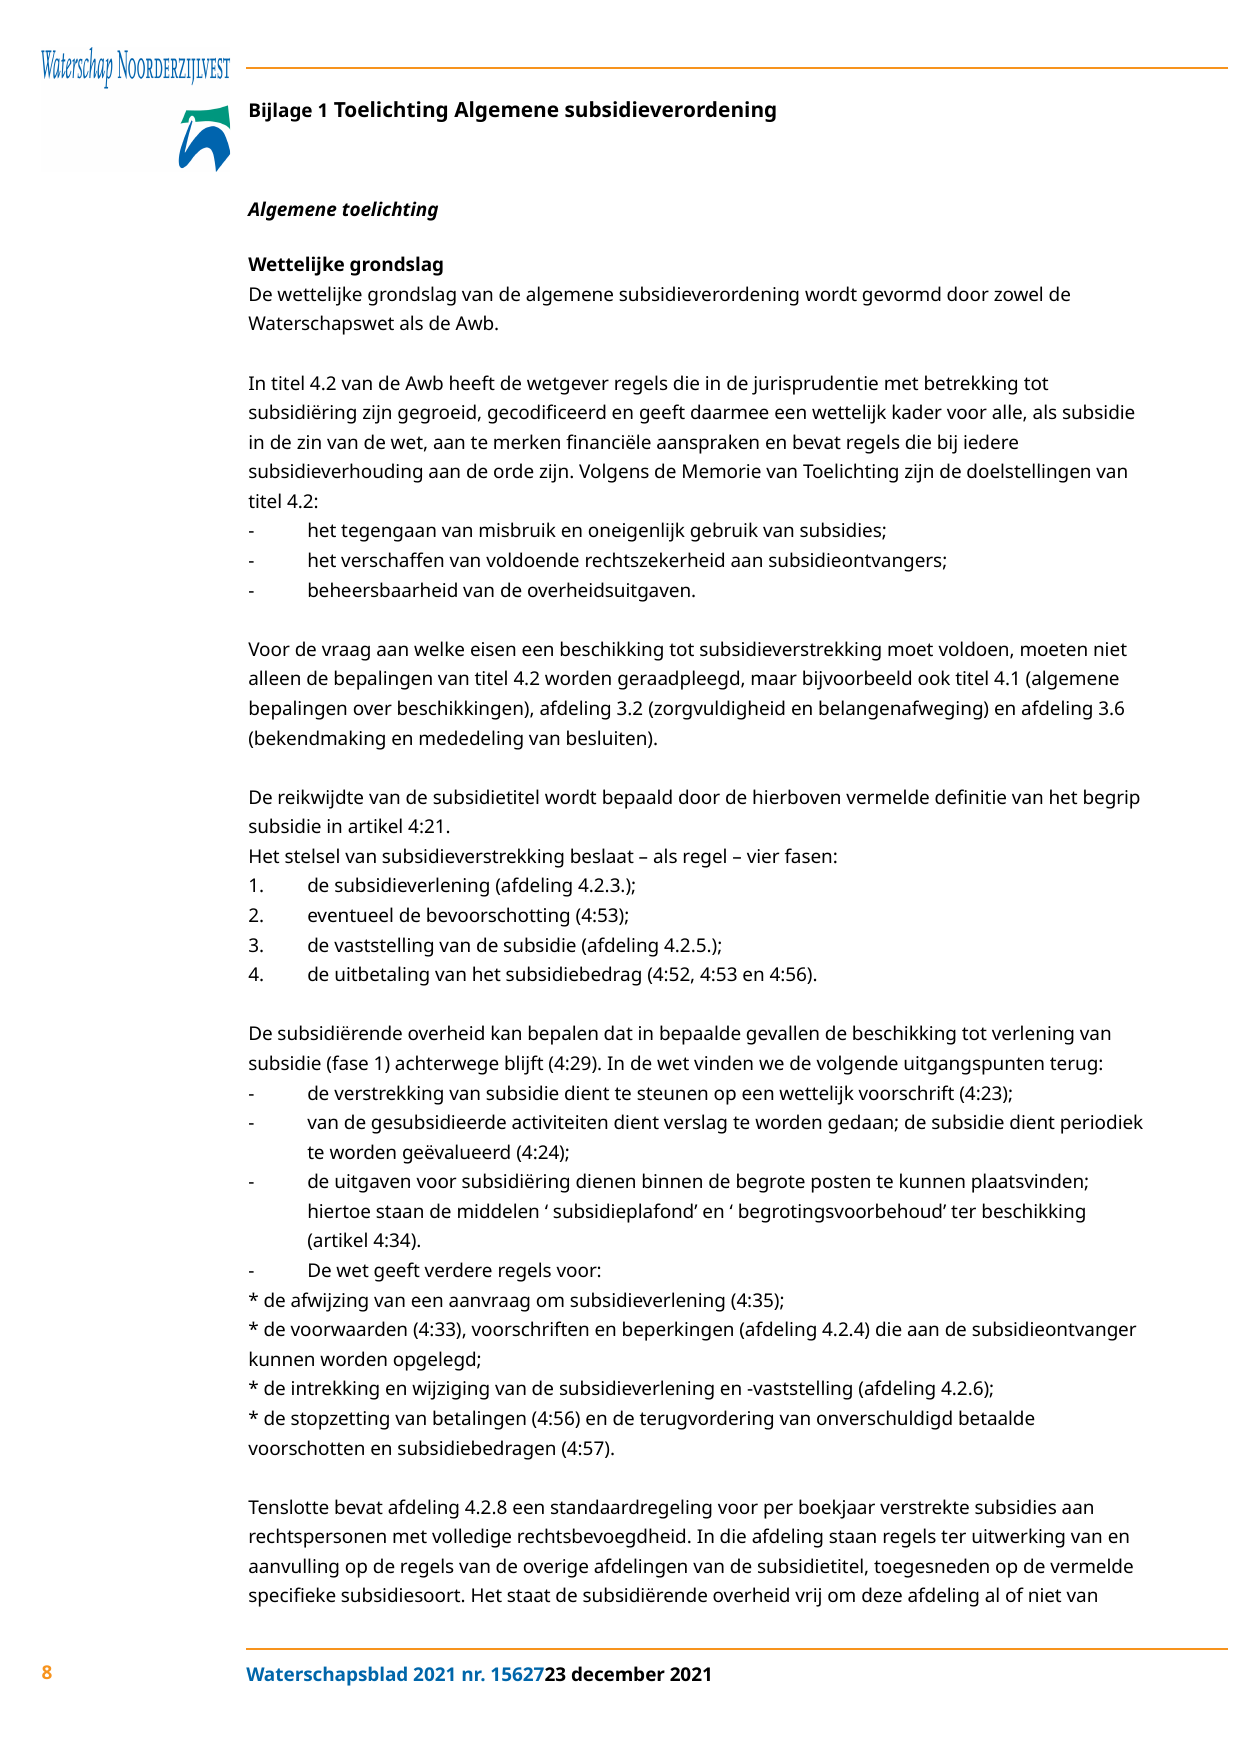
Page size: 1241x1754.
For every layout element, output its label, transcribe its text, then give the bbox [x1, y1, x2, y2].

list de uitbetaling van het subsidiebedrag (4:52, 4:53 en 4:56). [248, 961, 1152, 987]
text Voor de vraag aan welke eisen een beschikking tot subsidieverstrekking moet voldoen, moeten niet alleen de bepalingen van titel 4.2 worden geraadpleegd, maar bijvoorbeeld ook titel 4.1 (algemene bepalingen over beschikkingen), afdeling 3.2 (zorgvuldigheid en belangenafweging) en afdeling 3.6 (bekendmaking en mededeling van besluiten). [248, 636, 1152, 750]
text * de intrekking en wijziging van de subsidieverlening en -vaststelling (afdeling 4.2.6); [248, 1376, 1152, 1401]
text * de voorwaarden (4:33), voorschriften en beperkingen (afdeling 4.2.4) die aan de subsidieontvanger kunnen worden opgelegd; [248, 1316, 1152, 1372]
list eventueel de bevoorschotting (4:53); [248, 902, 1152, 928]
text Bijlage 1 Toelichting Algemene subsidieverordening [248, 95, 1152, 123]
list van de gesubsidieerde activiteiten dient verslag te worden gedaan; de subsidie dient periodiek te worden geëvalueerd (4:24); [248, 1109, 1152, 1164]
text Tenslotte bevat afdeling 4.2.8 een standaardregeling voor per boekjaar verstrekte subsidies aan rechtspersonen met volledige rechtsbevoegdheid. In die afdeling staan regels ter uitwerking van en aanvulling op de regels van de overige afdelingen van de subsidietitel, toegesneden op de vermelde specifieke subsidiesoort. Het staat de subsidiërende overheid vrij om deze afdeling al of niet van [248, 1494, 1152, 1608]
list het verschaffen van voldoende rechtszekerheid aan subsidieontvangers; [248, 547, 1152, 573]
text In titel 4.2 van de Awb heeft de wetgever regels die in de jurisprudentie met betrekking tot subsidiëring zijn gegroeid, gecodificeerd en geeft daarmee een wettelijk kader voor alle, als subsidie in de zin van de wet, aan te merken financiële aanspraken en bevat regels die bij iedere subsidieverhouding aan de orde zijn. Volgens de Memorie van Toelichting zijn de doelstellingen van titel 4.2: [248, 370, 1152, 514]
list de vaststelling van de subsidie (afdeling 4.2.5.); [248, 932, 1152, 957]
list de subsidieverlening (afdeling 4.2.3.); [248, 873, 1152, 898]
list het tegengaan van misbruik en oneigenlijk gebruik van subsidies; [248, 518, 1152, 543]
list de uitgaven voor subsidiëring dienen binnen de begrote posten te kunnen plaatsvinden; hiertoe staan de middelen ‘ subsidieplafond’ en ‘ begrotingsvoorbehoud’ ter beschikking (artikel 4:34). [248, 1168, 1152, 1253]
text Het stelsel van subsidieverstrekking beslaat – als regel – vier fasen: [248, 843, 1152, 869]
text Wettelijke grondslag [248, 251, 1152, 277]
list De wet geeft verdere regels voor: [248, 1257, 1152, 1283]
picture [41, 47, 231, 172]
list beheersbaarheid van de overheidsuitgaven. [248, 577, 1152, 602]
text * de afwijzing van een aanvraag om subsidieverlening (4:35); [248, 1287, 1152, 1312]
text Algemene toelichting [248, 196, 1152, 222]
text De wettelijke grondslag van de algemene subsidieverordening wordt gevormd door zowel de Waterschapswet als de Awb. [248, 281, 1152, 336]
list de verstrekking van subsidie dient te steunen op een wettelijk voorschrift (4:23); [248, 1080, 1152, 1105]
text De reikwijdte van de subsidietitel wordt bepaald door de hierboven vermelde definitie van het begrip subsidie in artikel 4:21. [248, 784, 1152, 839]
text * de stopzetting van betalingen (4:56) en de terugvordering van onverschuldigd betaalde voorschotten en subsidiebedragen (4:57). [248, 1405, 1152, 1460]
text De subsidiërende overheid kan bepalen dat in bepaalde gevallen de beschikking tot verlening van subsidie (fase 1) achterwege blijft (4:29). In de wet vinden we de volgende uitgangspunten terug: [248, 1021, 1152, 1076]
